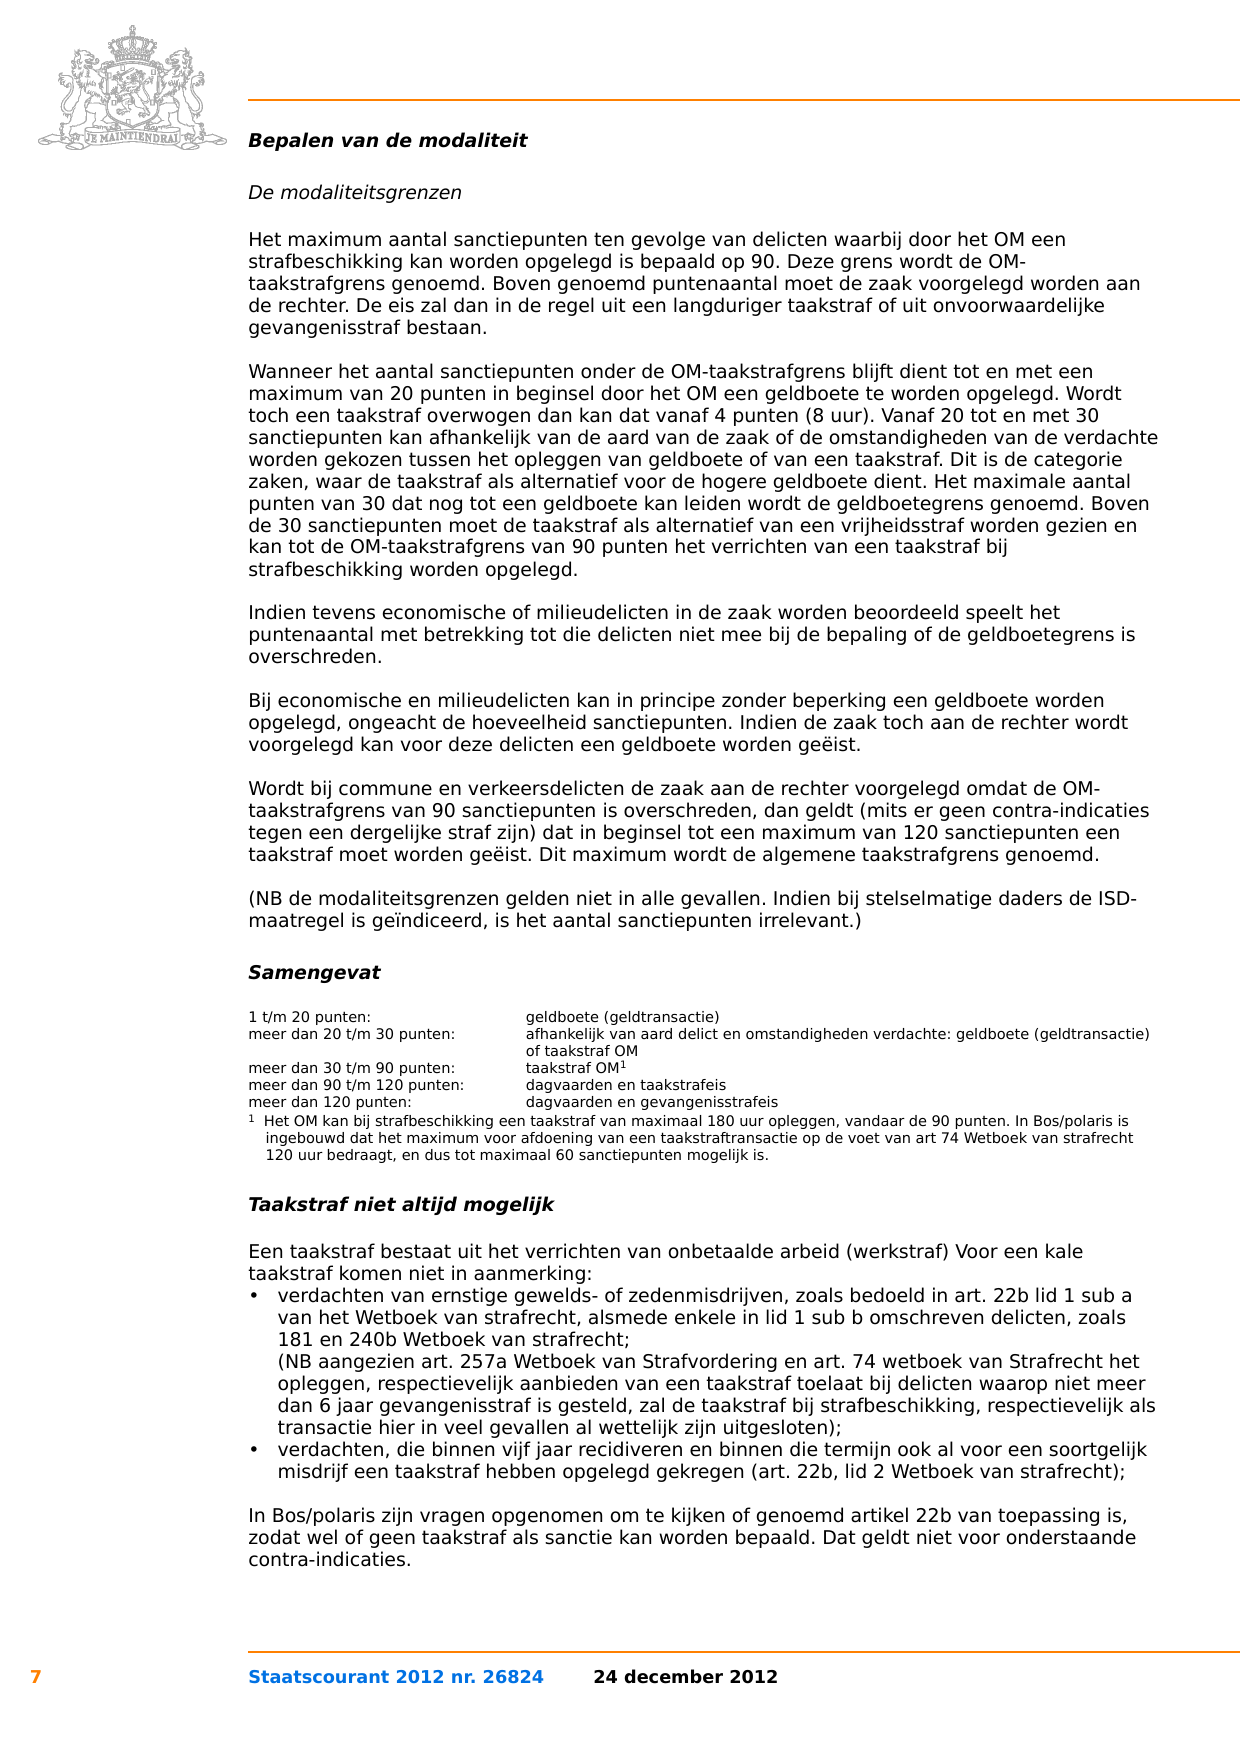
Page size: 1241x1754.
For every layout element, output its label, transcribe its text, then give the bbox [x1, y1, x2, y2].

subtitle De modaliteitsgrenzen [248, 182, 1163, 204]
table_header geldboete (geldtransactie) [520, 1009, 1163, 1026]
table_cell meer dan 90 t/m 120 punten: [248, 1077, 519, 1093]
text Wordt bij commune en verkeersdelicten de zaak aan de rechter voorgelegd omdat de OM-taakstrafgrens van 90 sanctiepunten is overschreden, dan geldt (mits er geen contra-indicaties tegen een dergelijke straf zijn) dat in beginsel tot een maximum van 120 sanctiepunten een taakstraf moet worden geëist. Dit maximum wordt de algemene taakstrafgrens genoemd. [248, 778, 1163, 866]
text Wanneer het aantal sanctiepunten onder de OM-taakstrafgrens blijft dient tot en met een maximum van 20 punten in beginsel door het OM een geldboete te worden opgelegd. Wordt toch een taakstraf overwogen dan kan dat vanaf 4 punten (8 uur). Vanaf 20 tot en met 30 sanctiepunten kan afhankelijk van de aard van de zaak of de omstandigheden van de verdachte worden gekozen tussen het opleggen van geldboete of van een taakstraf. Dit is de categorie zaken, waar de taakstraf als alternatief voor de hogere geldboete dient. Het maximale aantal punten van 30 dat nog tot een geldboete kan leiden wordt de geldboetegrens genoemd. Boven de 30 sanctiepunten moet de taakstraf als alternatief van een vrijheidsstraf worden gezien en kan tot de OM-taakstrafgrens van 90 punten het verrichten van een taakstraf bij strafbeschikking worden opgelegd. [248, 361, 1163, 580]
text Indien tevens economische of milieudelicten in de zaak worden beoordeeld speelt het puntenaantal met betrekking tot die delicten niet mee bij de bepaling of de geldboetegrens is overschreden. [248, 602, 1163, 668]
table_cell dagvaarden en taakstrafeis [520, 1077, 1163, 1093]
text Bij economische en milieudelicten kan in principe zonder beperking een geldboete worden opgelegd, ongeacht de hoeveelheid sanctiepunten. Indien de zaak toch aan de rechter wordt voorgelegd kan voor deze delicten een geldboete worden geëist. [248, 690, 1163, 756]
text (NB aangezien art. 257a Wetboek van Strafvordering en art. 74 wetboek van Strafrecht het opleggen, respectievelijk aanbieden van een taakstraf toelaat bij delicten waarop niet meer dan 6 jaar gevangenisstraf is gesteld, zal de taakstraf bij strafbeschikking, respectievelijk als transactie hier in veel gevallen al wettelijk zijn uitgesloten); [277, 1351, 1163, 1439]
text • verdachten, die binnen vijf jaar recidiveren en binnen die termijn ook al voor een soortgelijk misdrijf een taakstraf hebben opgelegd gekregen (art. 22b, lid 2 Wetboek van strafrecht); [248, 1439, 1163, 1483]
table_cell meer dan 120 punten: [248, 1094, 519, 1111]
subtitle Bepalen van de modaliteit [248, 130, 1163, 152]
text Het maximum aantal sanctiepunten ten gevolge van delicten waarbij door het OM een strafbeschikking kan worden opgelegd is bepaald op 90. Deze grens wordt de OM-taakstrafgrens genoemd. Boven genoemd puntenaantal moet de zaak voorgelegd worden aan de rechter. De eis zal dan in de regel uit een langduriger taakstraf of uit onvoorwaardelijke gevangenisstraf bestaan. [248, 229, 1163, 339]
text • verdachten van ernstige gewelds- of zedenmisdrijven, zoals bedoeld in art. 22b lid 1 sub a van het Wetboek van strafrecht, alsmede enkele in lid 1 sub b omschreven delicten, zoals 181 en 240b Wetboek van strafrecht; [248, 1285, 1163, 1351]
table_cell afhankelijk van aard delict en omstandigheden verdachte: geldboete (geldtransactie) of taakstraf OM [520, 1026, 1163, 1059]
table_cell meer dan 20 t/m 30 punten: [248, 1026, 519, 1059]
text In Bos/polaris zijn vragen opgenomen om te kijken of genoemd artikel 22b van toepassing is, zodat wel of geen taakstraf als sanctie kan worden bepaald. Dat geldt niet voor onderstaande contra-indicaties. [248, 1505, 1163, 1571]
table_cell dagvaarden en gevangenisstrafeis [520, 1094, 1163, 1111]
text Een taakstraf bestaat uit het verrichten van onbetaalde arbeid (werkstraf) Voor een kale taakstraf komen niet in aanmerking: [248, 1241, 1163, 1285]
table_cell meer dan 30 t/m 90 punten: [248, 1060, 519, 1077]
table_cell 1 Het OM kan bij strafbeschikking een taakstraf van maximaal 180 uur opleggen, vandaar de 90 punten. In Bos/polaris is ingebouwd dat het maximum voor afdoening van een taakstraftransactie op de voet van art 74 Wetboek van strafrecht 120 uur bedraagt, en dus tot maximaal 60 sanctiepunten mogelijk is. [248, 1111, 1163, 1164]
table_header 1 t/m 20 punten: [248, 1009, 519, 1026]
picture [38, 25, 227, 150]
table_cell taakstraf OM1 [520, 1060, 1163, 1077]
subtitle Samengevat [248, 962, 1163, 984]
text (NB de modaliteitsgrenzen gelden niet in alle gevallen. Indien bij stelselmatige daders de ISD-maatregel is geïndiceerd, is het aantal sanctiepunten irrelevant.) [248, 888, 1163, 932]
subtitle Taakstraf niet altijd mogelijk [248, 1194, 1163, 1216]
